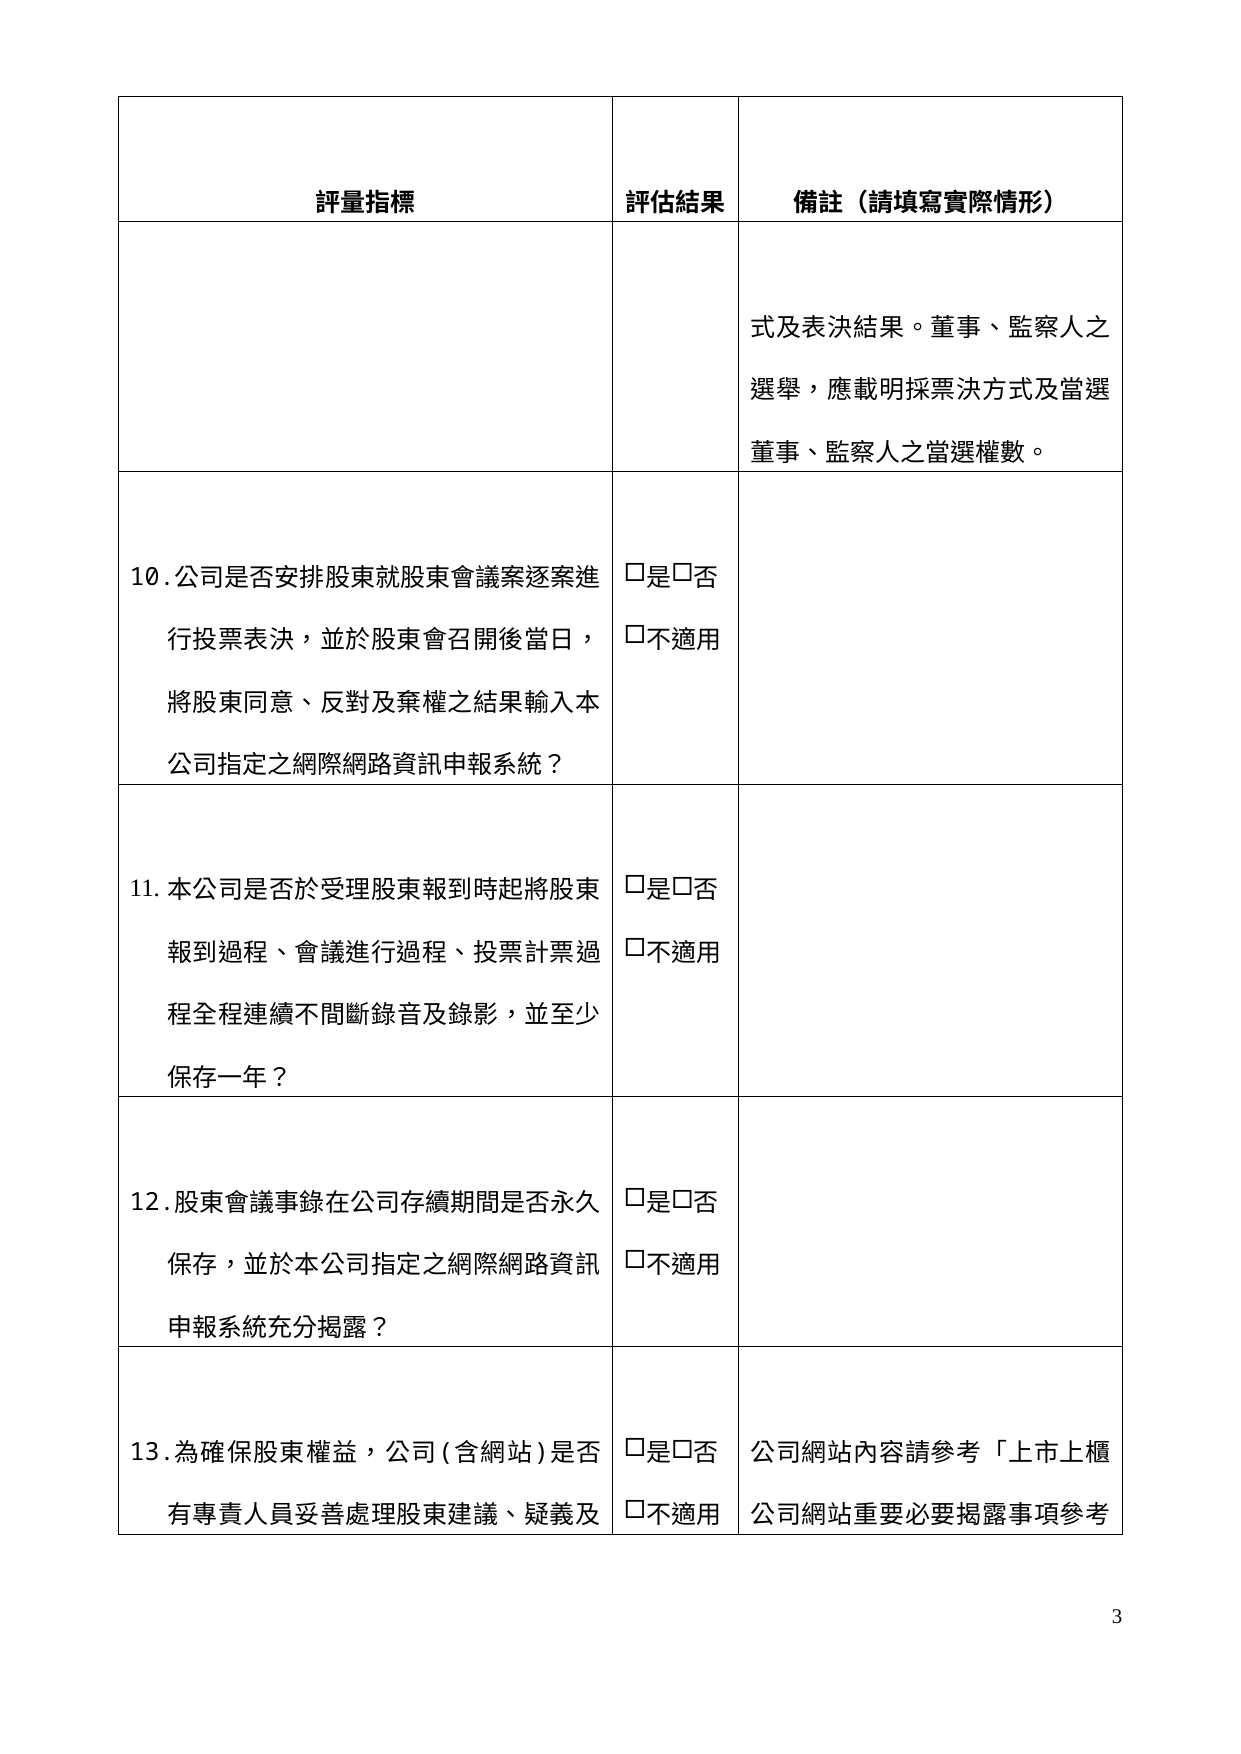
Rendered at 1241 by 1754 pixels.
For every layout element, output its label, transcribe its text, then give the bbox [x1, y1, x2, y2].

table_cell 是否 不適用 [613, 785, 738, 1096]
table_cell 公司是否安排股東就股東會議案逐案進行投票表決，並於股東會召開後當日，將股東同意、反對及棄權之結果輸入本公司指定之網際網路資訊申報系統？ [119, 472, 612, 784]
table_cell 式及表決結果。董事、監察人之選舉，應載明採票決方式及當選董事、監察人之當選權數。 [739, 222, 1122, 471]
table_header 評估結果 [613, 97, 738, 221]
table_cell [739, 1097, 1122, 1346]
table_header 備註（請填寫實際情形） [739, 97, 1122, 221]
table_cell 股東會議事錄在公司存續期間是否永久保存，並於本公司指定之網際網路資訊申報系統充分揭露？ [119, 1097, 612, 1346]
table_cell [613, 222, 738, 471]
table_cell [739, 785, 1122, 1096]
table_cell 本公司是否於受理股東報到時起將股東報到過程、會議進行過程、投票計票過程全程連續不間斷錄音及錄影，並至少保存一年？ [119, 785, 612, 1096]
table_cell [119, 222, 612, 471]
table_cell 是否 不適用 [613, 1097, 738, 1346]
table_cell 是否 不適用 [613, 1347, 738, 1534]
table_cell [739, 472, 1122, 784]
table_cell 是否 不適用 [613, 472, 738, 784]
table_cell 公司網站內容請參考「上市上櫃公司網站重要必要揭露事項參考 [739, 1347, 1122, 1534]
table_header 評量指標 [119, 97, 612, 221]
table_cell 為確保股東權益，公司(含網站)是否有專責人員妥善處理股東建議、疑義及 [119, 1347, 612, 1534]
